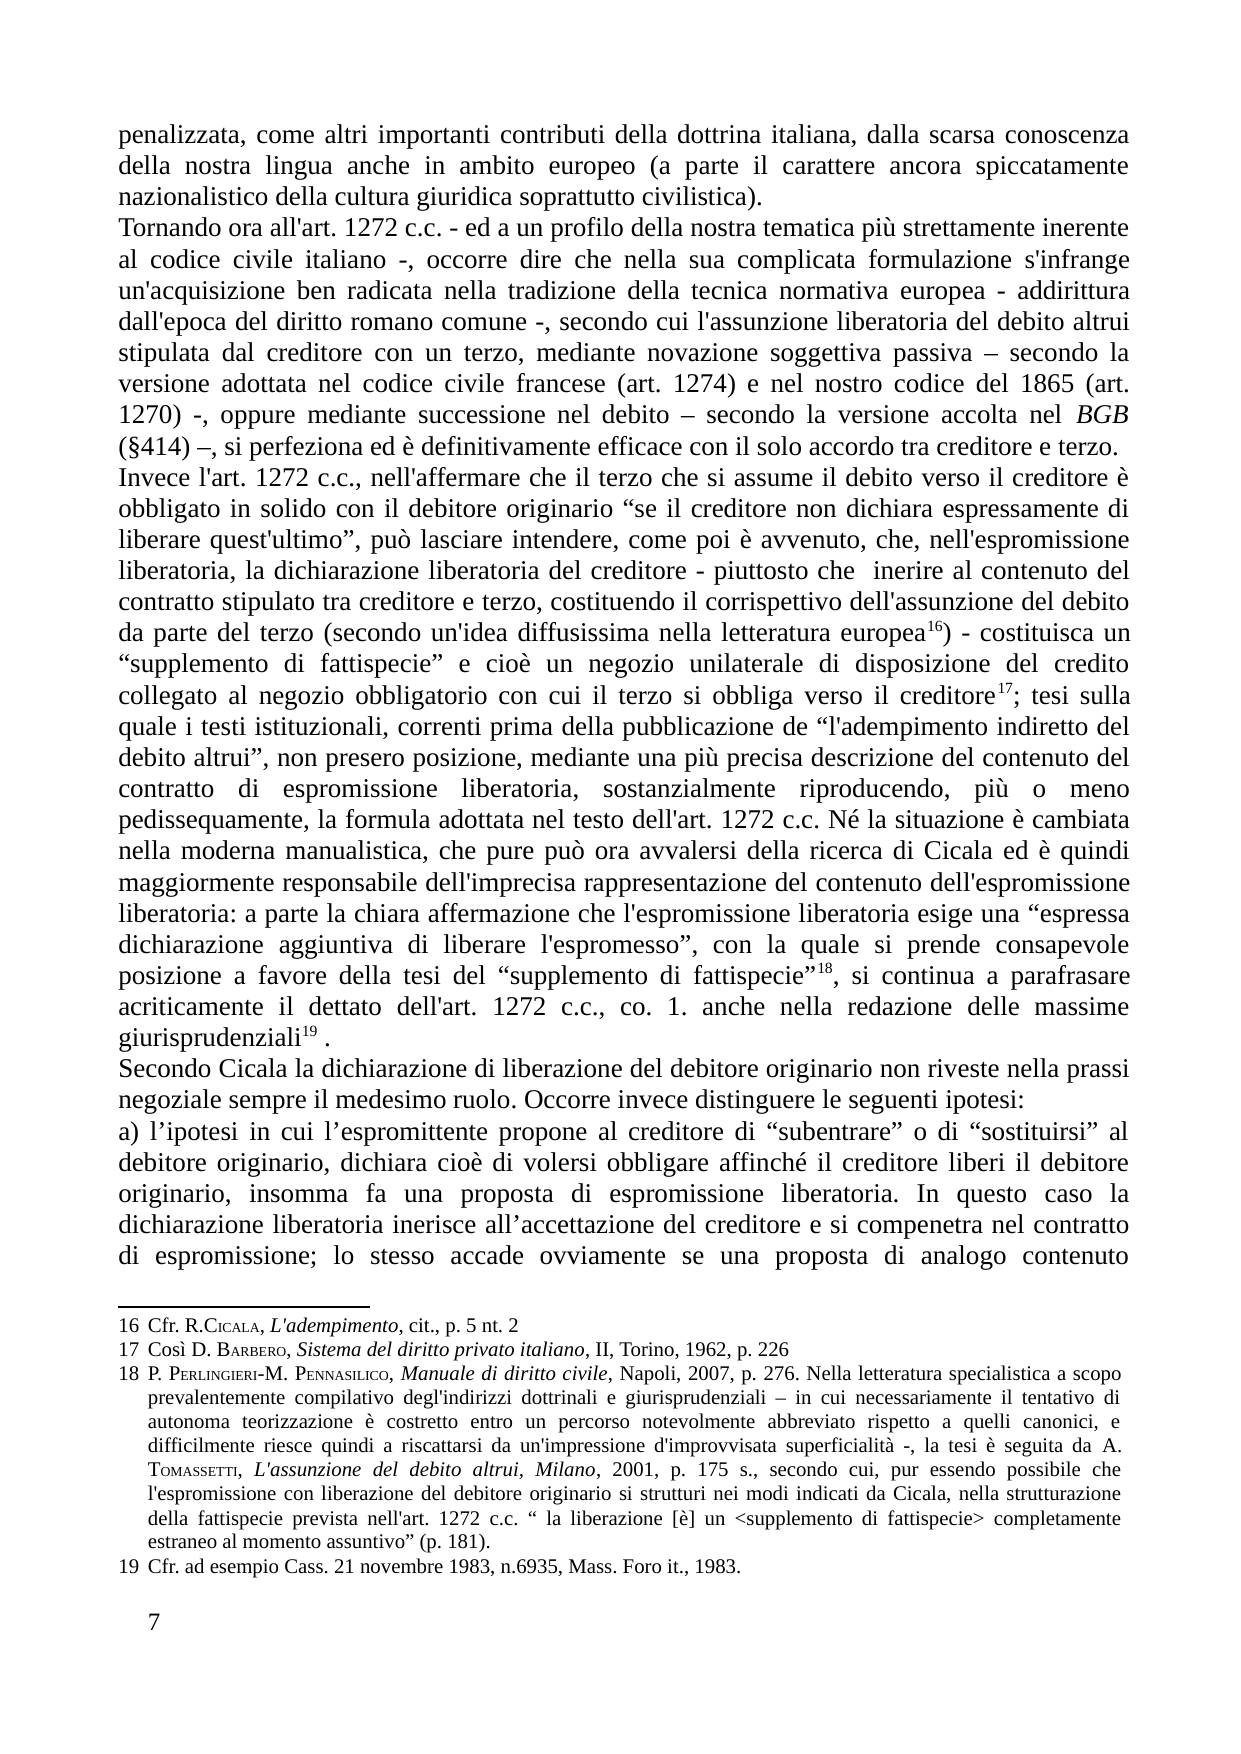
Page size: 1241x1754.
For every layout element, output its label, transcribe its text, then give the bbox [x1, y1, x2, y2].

text penalizzata, come altri importanti contributi della dottrina italiana, dalla scarsa conoscenza della nostra lingua anche in ambito europeo (a parte il carattere ancora spiccatamente nazionalistico della cultura giuridica soprattutto civilistica). [118, 118, 1131, 212]
text Così D. Barbero, Sistema del diritto privato italiano, II, Torino, 1962, p. 226 [118, 1337, 1122, 1361]
text Invece l'art. 1272 c.c., nell'affermare che il terzo che si assume il debito verso il creditore è obbligato in solido con il debitore originario “se il creditore non dichiara espressamente di liberare quest'ultimo”, può lasciare intendere, come poi è avvenuto, che, nell'espromissione liberatoria, la dichiarazione liberatoria del creditore - piuttosto che inerire al contenuto del contratto stipulato tra creditore e terzo, costituendo il corrispettivo dell'assunzione del debito da parte del terzo (secondo un'idea diffusissima nella letteratura europea) - costituisca un “supplemento di fattispecie” e cioè un negozio unilaterale di disposizione del credito collegato al negozio obbligatorio con cui il terzo si obbliga verso il creditore; tesi sulla quale i testi istituzionali, correnti prima della pubblicazione de “l'adempimento indiretto del debito altrui”, non presero posizione, mediante una più precisa descrizione del contenuto del contratto di espromissione liberatoria, sostanzialmente riproducendo, più o meno pedissequamente, la formula adottata nel testo dell'art. 1272 c.c. Né la situazione è cambiata nella moderna manualistica, che pure può ora avvalersi della ricerca di Cicala ed è quindi maggiormente responsabile dell'imprecisa rappresentazione del contenuto dell'espromissione liberatoria: a parte la chiara affermazione che l'espromissione liberatoria esige una “espressa dichiarazione aggiuntiva di liberare l'espromesso”, con la quale si prende consapevole posizione a favore della tesi del “supplemento di fattispecie”, si continua a parafrasare acriticamente il dettato dell'art. 1272 c.c., co. 1. anche nella redazione delle massime giurisprudenziali . [118, 461, 1131, 1052]
text a) l’ipotesi in cui l’espromittente propone al creditore di “subentrare” o di “sostituirsi” al debitore originario, dichiara cioè di volersi obbligare affinché il creditore liberi il debitore originario, insomma fa una proposta di espromissione liberatoria. In questo caso la dichiarazione liberatoria inerisce all’accettazione del creditore e si compenetra nel contratto di espromissione; lo stesso accade ovviamente se una proposta di analogo contenuto [118, 1115, 1131, 1271]
text Cfr. R.Cicala, L'adempimento, cit., p. 5 nt. 2 [118, 1313, 1122, 1337]
text P. Perlingieri-M. Pennasilico, Manuale di diritto civile, Napoli, 2007, p. 276. Nella letteratura specialistica a scopo prevalentemente compilativo degl'indirizzi dottrinali e giurisprudenziali – in cui necessariamente il tentativo di autonoma teorizzazione è costretto entro un percorso notevolmente abbreviato rispetto a quelli canonici, e difficilmente riesce quindi a riscattarsi da un'impressione d'improvvisata superficialità -, la tesi è seguita da A. Tomassetti, L'assunzione del debito altrui, Milano, 2001, p. 175 s., secondo cui, pur essendo possibile che l'espromissione con liberazione del debitore originario si strutturi nei modi indicati da Cicala, nella strutturazione della fattispecie prevista nell'art. 1272 c.c. “ la liberazione [è] un <supplemento di fattispecie> completamente estraneo al momento assuntivo” (p. 181). [118, 1361, 1122, 1553]
text Tornando ora all'art. 1272 c.c. - ed a un profilo della nostra tematica più strettamente inerente al codice civile italiano -, occorre dire che nella sua complicata formulazione s'infrange un'acquisizione ben radicata nella tradizione della tecnica normativa europea - addirittura dall'epoca del diritto romano comune -, secondo cui l'assunzione liberatoria del debito altrui stipulata dal creditore con un terzo, mediante novazione soggettiva passiva – secondo la versione adottata nel codice civile francese (art. 1274) e nel nostro codice del 1865 (art. 1270) -, oppure mediante successione nel debito – secondo la versione accolta nel BGB (§414) –, si perfeziona ed è definitivamente efficace con il solo accordo tra creditore e terzo. [118, 212, 1131, 461]
text Secondo Cicala la dichiarazione di liberazione del debitore originario non riveste nella prassi negoziale sempre il medesimo ruolo. Occorre invece distinguere le seguenti ipotesi: [118, 1052, 1131, 1115]
text Cfr. ad esempio Cass. 21 novembre 1983, n.6935, Mass. Foro it., 1983. [118, 1553, 1122, 1578]
